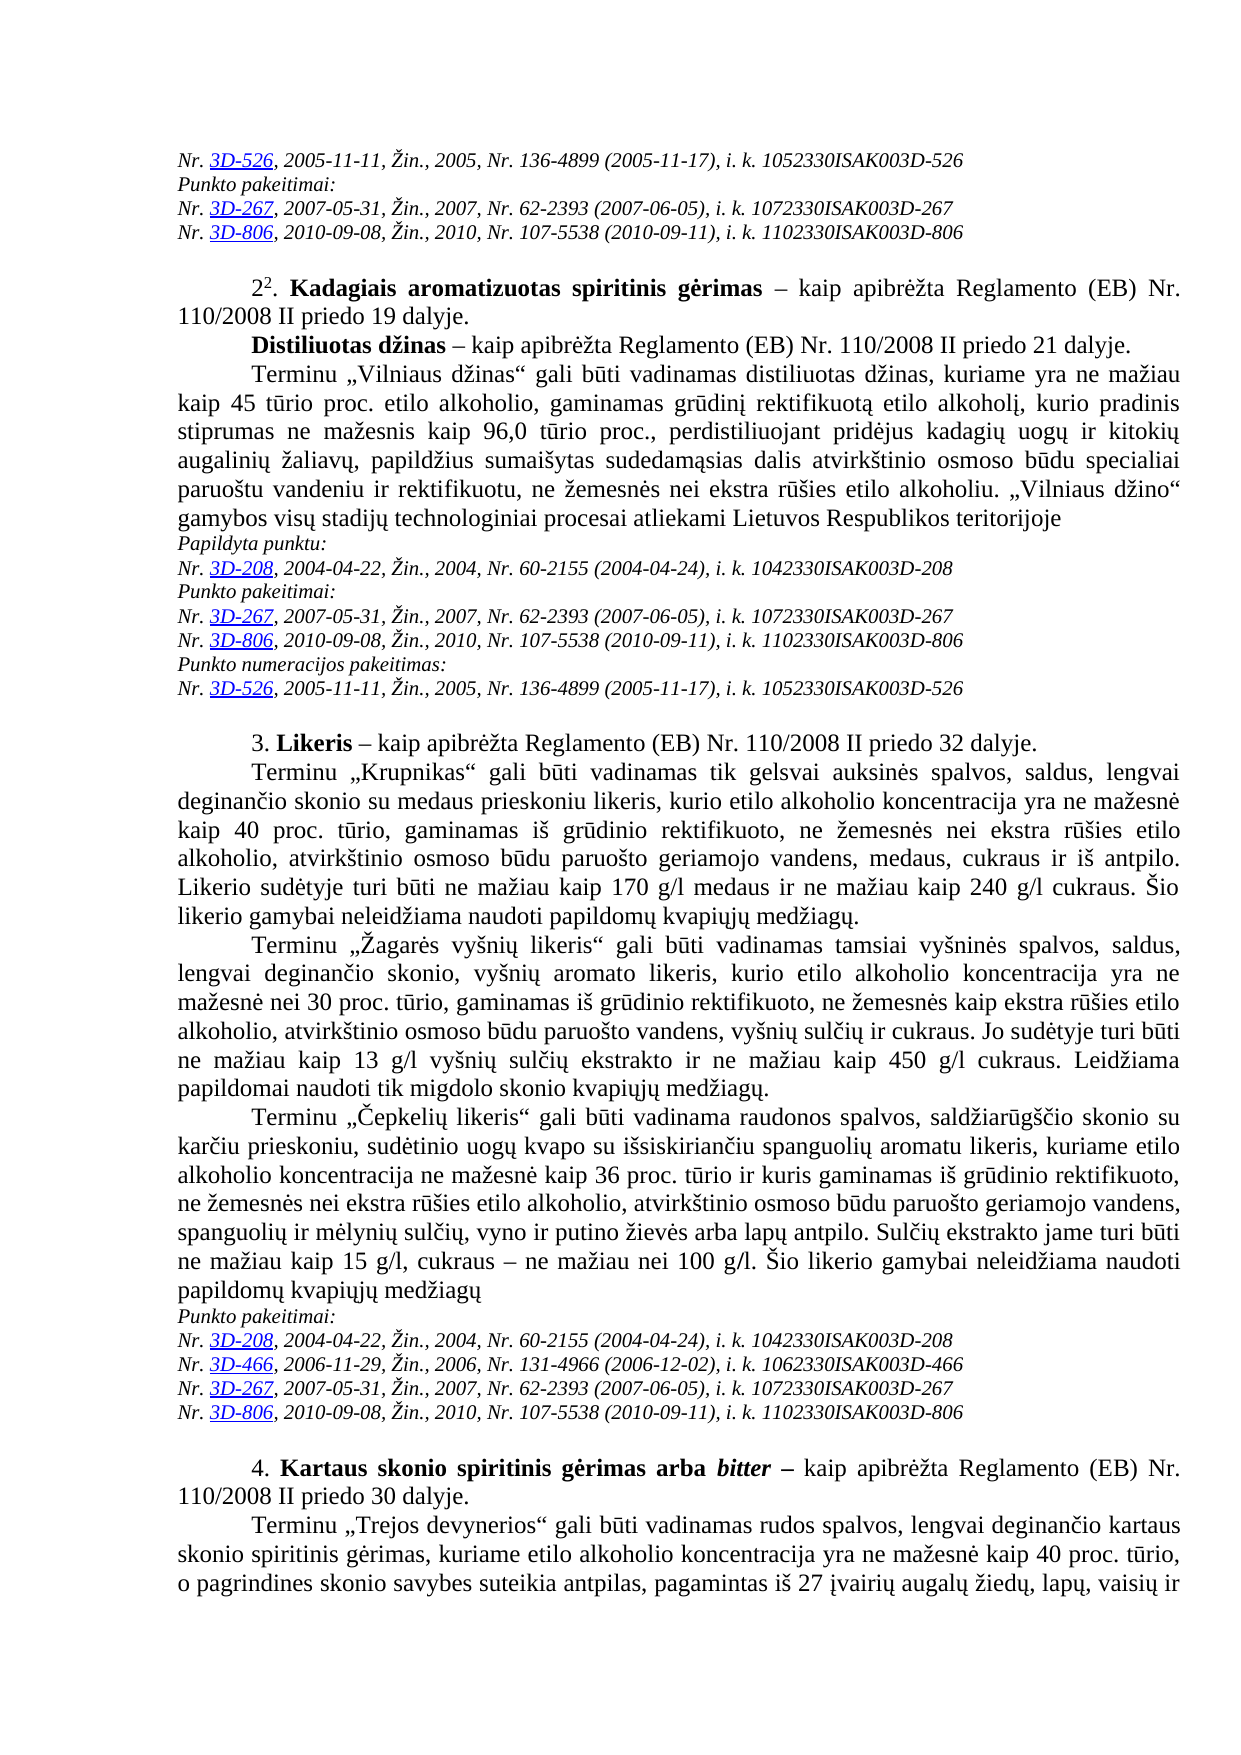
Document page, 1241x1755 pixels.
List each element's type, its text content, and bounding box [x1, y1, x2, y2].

text Nr. 3D-267, 2007-05-31, Žin., 2007, Nr. 62-2393 (2007-06-05), i. k. 1072330ISAK003D-267 [177, 196, 1181, 220]
text Papildyta punktu: [177, 531, 1181, 555]
text Nr. 3D-806, 2010-09-08, Žin., 2010, Nr. 107-5538 (2010-09-11), i. k. 1102330ISAK003D-806 [177, 220, 1181, 244]
text Punkto numeracijos pakeitimas: [177, 652, 1181, 676]
text Nr. 3D-267, 2007-05-31, Žin., 2007, Nr. 62-2393 (2007-06-05), i. k. 1072330ISAK003D-267 [177, 1376, 1181, 1400]
text Nr. 3D-806, 2010-09-08, Žin., 2010, Nr. 107-5538 (2010-09-11), i. k. 1102330ISAK003D-806 [177, 628, 1181, 652]
text Terminu „Čepkelių likeris“ gali būti vadinama raudonos spalvos, saldžiarūgščio skonio su karčiu prieskoniu, sudėtinio uogų kvapo su išsiskiriančiu spanguolių aromatu likeris, kuriame etilo alkoholio koncentracija ne mažesnė kaip 36 proc. tūrio ir kuris gaminamas iš grūdinio rektifikuoto, ne žemesnės nei ekstra rūšies etilo alkoholio, atvirkštinio osmoso būdu paruošto geriamojo vandens, spanguolių ir mėlynių sulčių, vyno ir putino žievės arba lapų antpilo. Sulčių ekstrakto jame turi būti ne mažiau kaip 15 g/l, cukraus – ne mažiau nei 100 g/l. Šio likerio gamybai neleidžiama naudoti papildomų kvapiųjų medžiagų [177, 1102, 1181, 1303]
text Terminu „Vilniaus džinas“ gali būti vadinamas distiliuotas džinas, kuriame yra ne mažiau kaip 45 tūrio proc. etilo alkoholio, gaminamas grūdinį rektifikuotą etilo alkoholį, kurio pradinis stiprumas ne mažesnis kaip 96,0 tūrio proc., perdistiliuojant pridėjus kadagių uogų ir kitokių augalinių žaliavų, papildžius sumaišytas sudedamąsias dalis atvirkštinio osmoso būdu specialiai paruoštu vandeniu ir rektifikuotu, ne žemesnės nei ekstra rūšies etilo alkoholiu. „Vilniaus džino“ gamybos visų stadijų technologiniai procesai atliekami Lietuvos Respublikos teritorijoje [177, 359, 1181, 531]
text Terminu „Trejos devynerios“ gali būti vadinamas rudos spalvos, lengvai deginančio kartaus skonio spiritinis gėrimas, kuriame etilo alkoholio koncentracija yra ne mažesnė kaip 40 proc. tūrio, o pagrindines skonio savybes suteikia antpilas, pagamintas iš 27 įvairių augalų žiedų, lapų, vaisių ir [177, 1510, 1181, 1596]
text 3. Likeris – kaip apibrėžta Reglamento (EB) Nr. 110/2008 II priedo 32 dalyje. [177, 728, 1181, 757]
text Nr. 3D-208, 2004-04-22, Žin., 2004, Nr. 60-2155 (2004-04-24), i. k. 1042330ISAK003D-208 [177, 1328, 1181, 1352]
text 22. Kadagiais aromatizuotas spiritinis gėrimas – kaip apibrėžta Reglamento (EB) Nr. 110/2008 II priedo 19 dalyje. [177, 273, 1181, 330]
text Distiliuotas džinas – kaip apibrėžta Reglamento (EB) Nr. 110/2008 II priedo 21 dalyje. [177, 330, 1181, 359]
text Punkto pakeitimai: [177, 172, 1181, 196]
text Terminu „Žagarės vyšnių likeris“ gali būti vadinamas tamsiai vyšninės spalvos, saldus, lengvai deginančio skonio, vyšnių aromato likeris, kurio etilo alkoholio koncentracija yra ne mažesnė nei 30 proc. tūrio, gaminamas iš grūdinio rektifikuoto, ne žemesnės kaip ekstra rūšies etilo alkoholio, atvirkštinio osmoso būdu paruošto vandens, vyšnių sulčių ir cukraus. Jo sudėtyje turi būti ne mažiau kaip 13 g/l vyšnių sulčių ekstrakto ir ne mažiau kaip 450 g/l cukraus. Leidžiama papildomai naudoti tik migdolo skonio kvapiųjų medžiagų. [177, 930, 1181, 1102]
text Nr. 3D-267, 2007-05-31, Žin., 2007, Nr. 62-2393 (2007-06-05), i. k. 1072330ISAK003D-267 [177, 603, 1181, 628]
text Nr. 3D-526, 2005-11-11, Žin., 2005, Nr. 136-4899 (2005-11-17), i. k. 1052330ISAK003D-526 [177, 148, 1181, 172]
text Nr. 3D-526, 2005-11-11, Žin., 2005, Nr. 136-4899 (2005-11-17), i. k. 1052330ISAK003D-526 [177, 676, 1181, 700]
text Nr. 3D-208, 2004-04-22, Žin., 2004, Nr. 60-2155 (2004-04-24), i. k. 1042330ISAK003D-208 [177, 555, 1181, 579]
text Nr. 3D-466, 2006-11-29, Žin., 2006, Nr. 131-4966 (2006-12-02), i. k. 1062330ISAK003D-466 [177, 1352, 1181, 1376]
text Punkto pakeitimai: [177, 1303, 1181, 1328]
text Punkto pakeitimai: [177, 579, 1181, 603]
text Terminu „Krupnikas“ gali būti vadinamas tik gelsvai auksinės spalvos, saldus, lengvai deginančio skonio su medaus prieskoniu likeris, kurio etilo alkoholio koncentracija yra ne mažesnė kaip 40 proc. tūrio, gaminamas iš grūdinio rektifikuoto, ne žemesnės nei ekstra rūšies etilo alkoholio, atvirkštinio osmoso būdu paruošto geriamojo vandens, medaus, cukraus ir iš antpilo. Likerio sudėtyje turi būti ne mažiau kaip 170 g/l medaus ir ne mažiau kaip 240 g/l cukraus. Šio likerio gamybai neleidžiama naudoti papildomų kvapiųjų medžiagų. [177, 757, 1181, 930]
text Nr. 3D-806, 2010-09-08, Žin., 2010, Nr. 107-5538 (2010-09-11), i. k. 1102330ISAK003D-806 [177, 1400, 1181, 1424]
text 4. Kartaus skonio spiritinis gėrimas arba bitter – kaip apibrėžta Reglamento (EB) Nr. 110/2008 II priedo 30 dalyje. [177, 1453, 1181, 1510]
